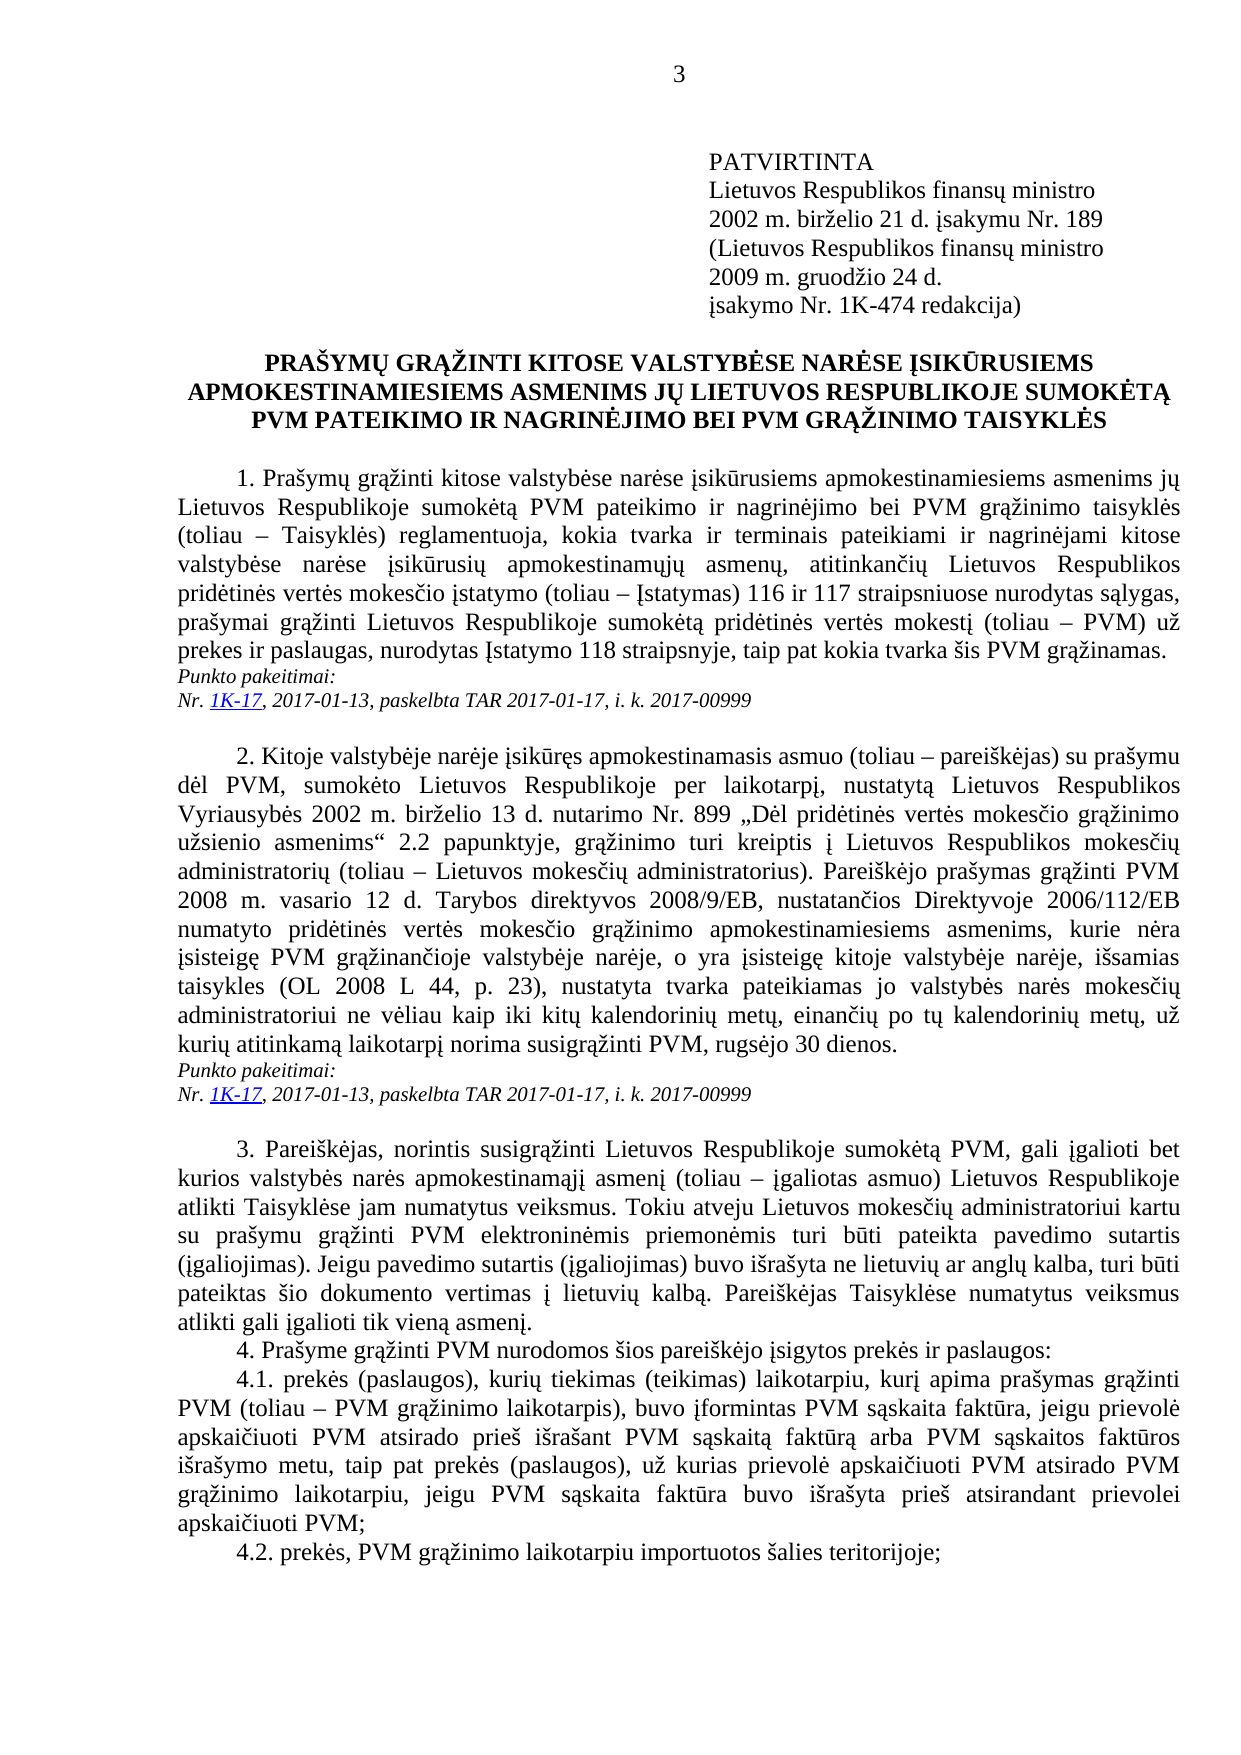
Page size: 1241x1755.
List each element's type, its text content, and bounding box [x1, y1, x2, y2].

text 4.1. prekės (paslaugos), kurių tiekimas (teikimas) laikotarpiu, kurį apima prašymas grąžinti PVM (toliau – PVM grąžinimo laikotarpis), buvo įformintas PVM sąskaita faktūra, jeigu prievolė apskaičiuoti PVM atsirado prieš išrašant PVM sąskaitą faktūrą arba PVM sąskaitos faktūros išrašymo metu, taip pat prekės (paslaugos), už kurias prievolė apskaičiuoti PVM atsirado PVM grąžinimo laikotarpiu, jeigu PVM sąskaita faktūra buvo išrašyta prieš atsirandant prievolei apskaičiuoti PVM; [177, 1364, 1181, 1537]
text Nr. 1K-17, 2017-01-13, paskelbta TAR 2017-01-17, i. k. 2017-00999 [177, 1082, 1181, 1106]
text 1. Prašymų grąžinti kitose valstybėse narėse įsikūrusiems apmokestinamiesiems asmenims jų Lietuvos Respublikoje sumokėtą PVM pateikimo ir nagrinėjimo bei PVM grąžinimo taisyklės (toliau – Taisyklės) reglamentuoja, kokia tvarka ir terminais pateikiami ir nagrinėjami kitose valstybėse narėse įsikūrusių apmokestinamųjų asmenų, atitinkančių Lietuvos Respublikos pridėtinės vertės mokesčio įstatymo (toliau – Įstatymas) 116 ir 117 straipsniuose nurodytas sąlygas, prašymai grąžinti Lietuvos Respublikoje sumokėtą pridėtinės vertės mokestį (toliau – PVM) už prekes ir paslaugas, nurodytas Įstatymo 118 straipsnyje, taip pat kokia tvarka šis PVM grąžinamas. [177, 463, 1181, 664]
text 2. Kitoje valstybėje narėje įsikūręs apmokestinamasis asmuo (toliau – pareiškėjas) su prašymu dėl PVM, sumokėto Lietuvos Respublikoje per laikotarpį, nustatytą Lietuvos Respublikos Vyriausybės 2002 m. birželio 13 d. nutarimo Nr. 899 „Dėl pridėtinės vertės mokesčio grąžinimo užsienio asmenims“ 2.2 papunktyje, grąžinimo turi kreiptis į Lietuvos Respublikos mokesčių administratorių (toliau – Lietuvos mokesčių administratorius). Pareiškėjo prašymas grąžinti PVM 2008 m. vasario 12 d. Tarybos direktyvos 2008/9/EB, nustatančios Direktyvoje 2006/112/EB numatyto pridėtinės vertės mokesčio grąžinimo apmokestinamiesiems asmenims, kurie nėra įsisteigę PVM grąžinančioje valstybėje narėje, o yra įsisteigę kitoje valstybėje narėje, išsamias taisykles (OL 2008 L 44, p. 23), nustatyta tvarka pateikiamas jo valstybės narės mokesčių administratoriui ne vėliau kaip iki kitų kalendorinių metų, einančių po tų kalendorinių metų, už kurių atitinkamą laikotarpį norima susigrąžinti PVM, rugsėjo 30 dienos. [177, 741, 1181, 1057]
text įsakymo Nr. 1K-474 redakcija) [177, 291, 1181, 319]
text 2009 m. gruodžio 24 d. [177, 262, 1181, 291]
text Punkto pakeitimai: [177, 1057, 1181, 1082]
text Lietuvos Respublikos finansų ministro [177, 176, 1181, 204]
text 2002 m. birželio 21 d. įsakymu Nr. 189 [177, 204, 1181, 233]
text PATVIRTINTA [177, 147, 1181, 176]
text 4. Prašyme grąžinti PVM nurodomos šios pareiškėjo įsigytos prekės ir paslaugos: [177, 1336, 1181, 1364]
text 4.2. prekės, PVM grąžinimo laikotarpiu importuotos šalies teritorijoje; [177, 1537, 1181, 1566]
text 3. Pareiškėjas, norintis susigrąžinti Lietuvos Respublikoje sumokėtą PVM, gali įgalioti bet kurios valstybės narės apmokestinamąjį asmenį (toliau – įgaliotas asmuo) Lietuvos Respublikoje atlikti Taisyklėse jam numatytus veiksmus. Tokiu atveju Lietuvos mokesčių administratoriui kartu su prašymu grąžinti PVM elektroninėmis priemonėmis turi būti pateikta pavedimo sutartis (įgaliojimas). Jeigu pavedimo sutartis (įgaliojimas) buvo išrašyta ne lietuvių ar anglų kalba, turi būti pateiktas šio dokumento vertimas į lietuvių kalbą. Pareiškėjas Taisyklėse numatytus veiksmus atlikti gali įgalioti tik vieną asmenį. [177, 1134, 1181, 1336]
text Punkto pakeitimai: [177, 664, 1181, 688]
text (Lietuvos Respublikos finansų ministro [177, 233, 1181, 262]
text PRAŠYMŲ GRĄŽINTI KITOSE VALSTYBĖSE NARĖSE ĮSIKŪRUSIEMS APMOKESTINAMIESIEMS ASMENIMS JŲ LIETUVOS RESPUBLIKOJE SUMOKĖTĄ PVM PATEIKIMO IR NAGRINĖJIMO BEI PVM GRĄŽINIMO TAISYKLĖS [177, 348, 1181, 434]
text Nr. 1K-17, 2017-01-13, paskelbta TAR 2017-01-17, i. k. 2017-00999 [177, 688, 1181, 712]
